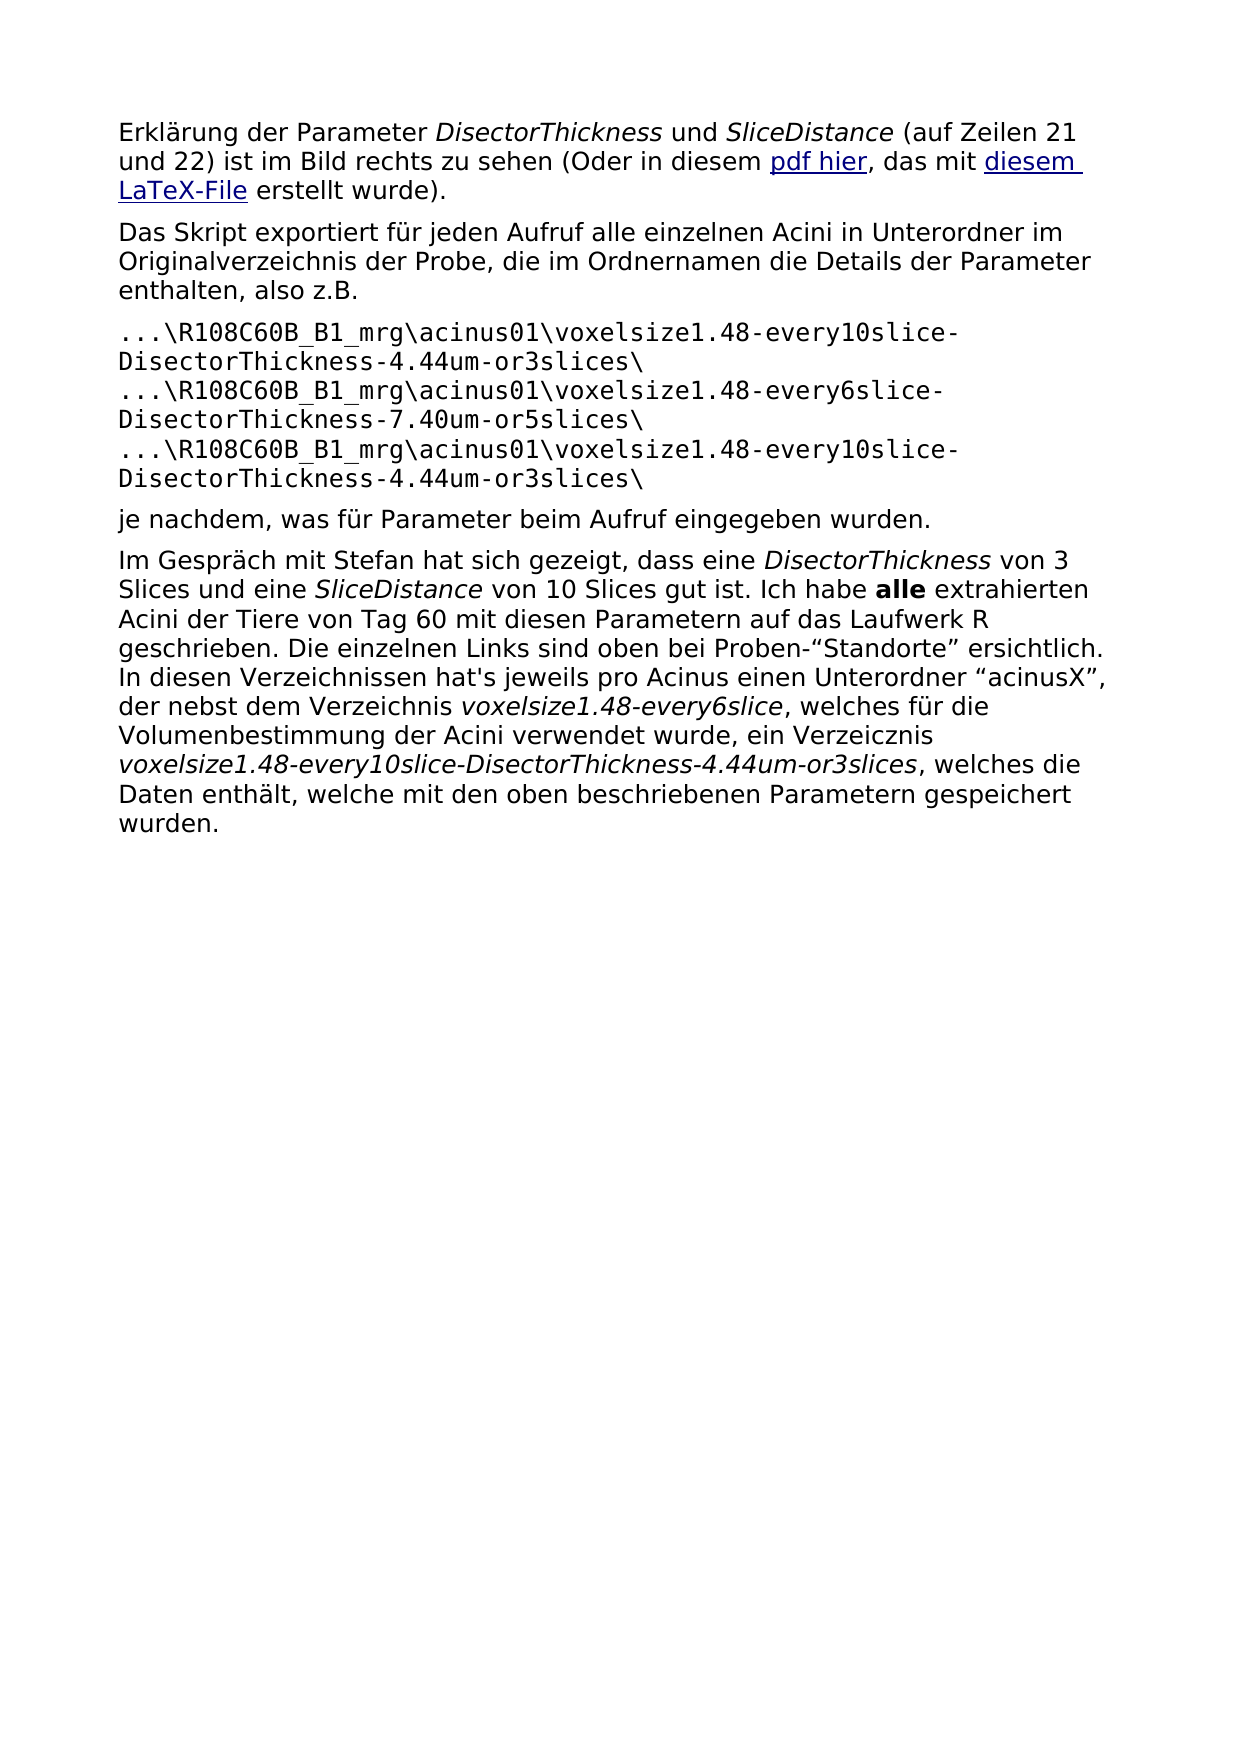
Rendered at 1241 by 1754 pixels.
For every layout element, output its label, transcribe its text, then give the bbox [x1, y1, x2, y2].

text ...\R108C60B_B1_mrg\acinus01\voxelsize1.48-every10slice-DisectorThickness-4.44um-or3slices\ ...\R108C60B_B1_mrg\acinus01\voxelsize1.48-every6slice-DisectorThickness-7.40um-or5slices\ ...\R108C60B_B1_mrg\acinus01\voxelsize1.48-every10slice-DisectorThickness-4.44um-or3slices\ [118, 318, 1122, 493]
text je nachdem, was für Parameter beim Aufruf eingegeben wurden. [118, 505, 1122, 534]
text Das Skript exportiert für jeden Aufruf alle einzelnen Acini in Unterordner im Originalverzeichnis der Probe, die im Ordnernamen die Details der Parameter enthalten, also z.B. [118, 218, 1122, 306]
text Erklärung der Parameter DisectorThickness und SliceDistance (auf Zeilen 21 und 22) ist im Bild rechts zu sehen (Oder in diesem pdf hier, das mit diesem LaTeX-File erstellt wurde). [118, 118, 1122, 206]
text Im Gespräch mit Stefan hat sich gezeigt, dass eine DisectorThickness von 3 Slices und eine SliceDistance von 10 Slices gut ist. Ich habe alle extrahierten Acini der Tiere von Tag 60 mit diesen Parametern auf das Laufwerk R geschrieben. Die einzelnen Links sind oben bei Proben-“Standorte” ersichtlich. In diesen Verzeichnissen hat's jeweils pro Acinus einen Unterordner “acinusX”, der nebst dem Verzeichnis voxelsize1.48-every6slice, welches für die Volumenbestimmung der Acini verwendet wurde, ein Verzeicznis voxelsize1.48-every10slice-DisectorThickness-4.44um-or3slices, welches die Daten enthält, welche mit den oben beschriebenen Parametern gespeichert wurden. [118, 547, 1122, 838]
